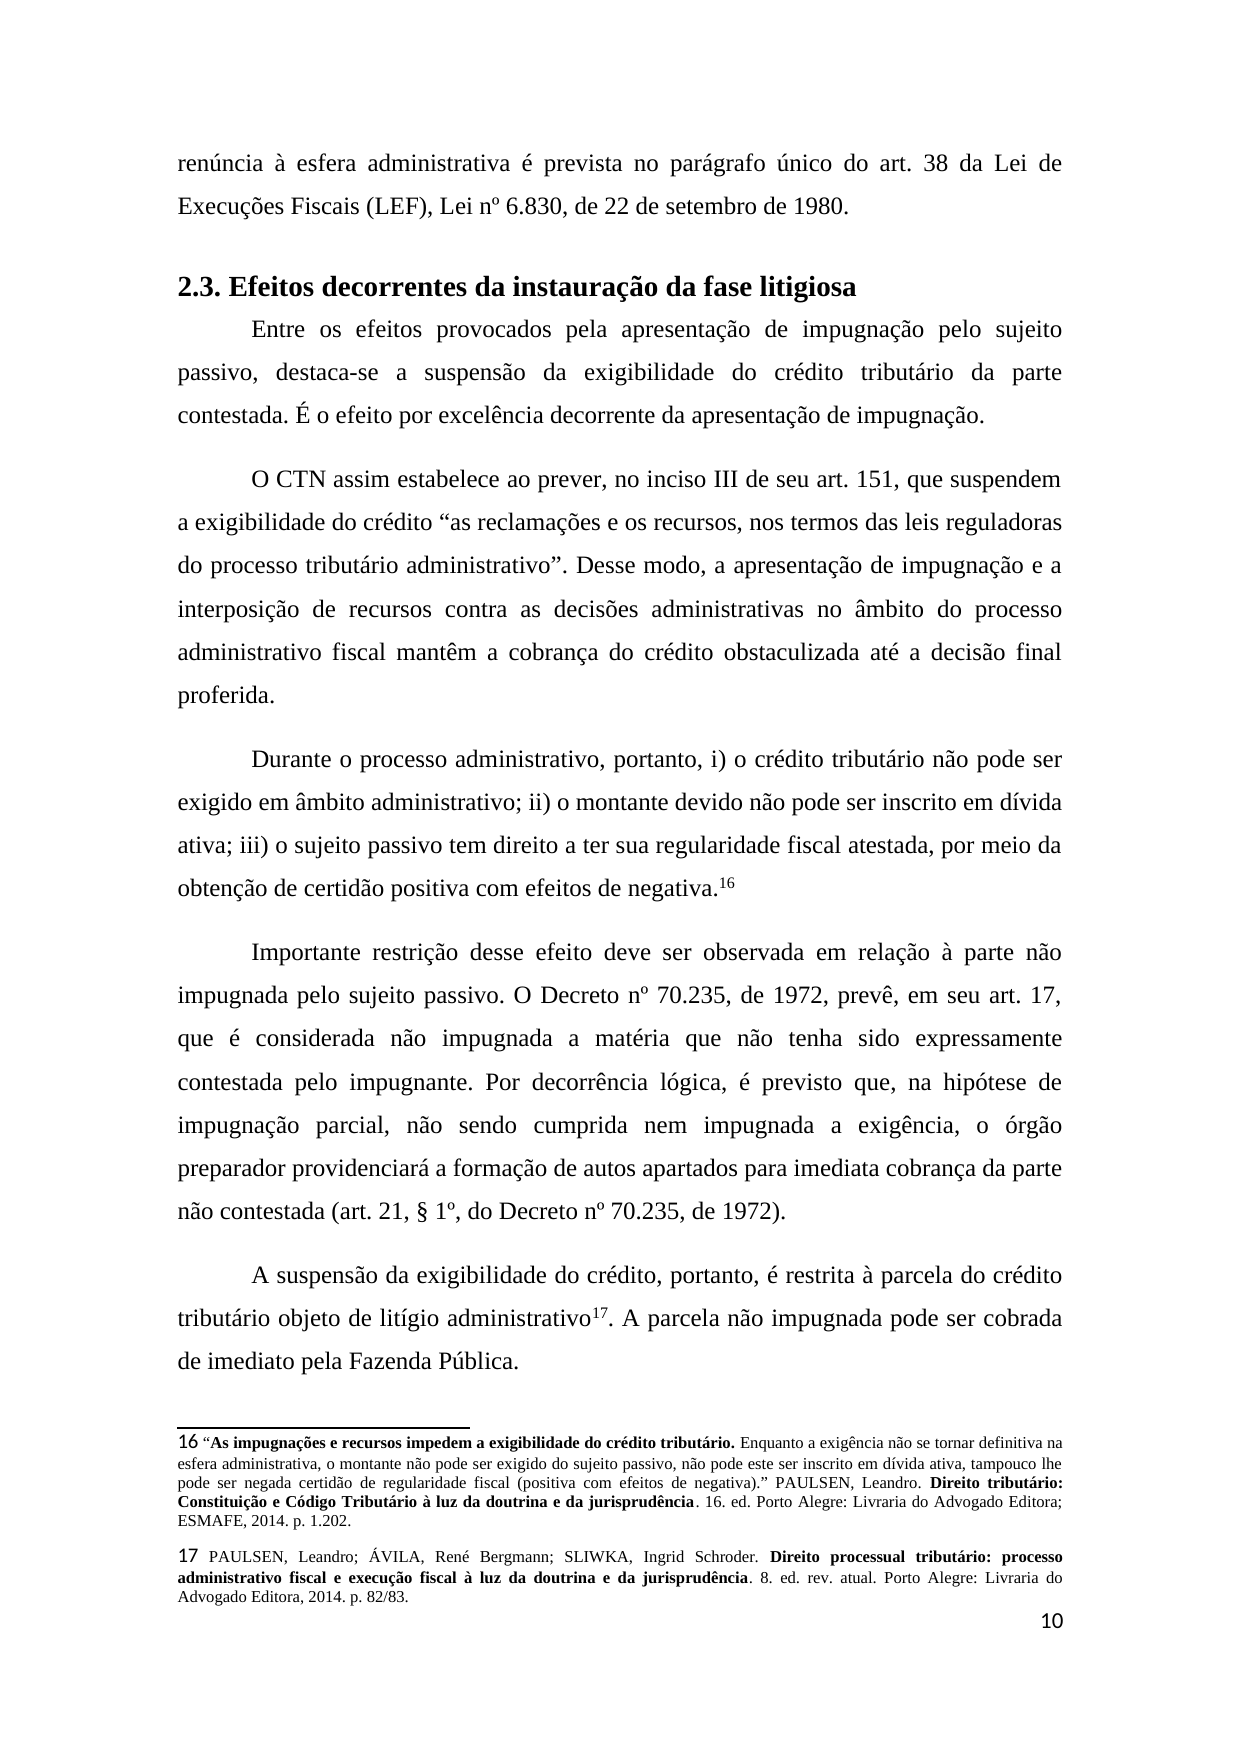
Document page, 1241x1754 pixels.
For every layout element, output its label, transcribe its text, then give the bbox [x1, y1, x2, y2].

text Durante o processo administrativo, portanto, i) o crédito tributário não pode ser exigido em âmbito administrativo; ii) o montante devido não pode ser inscrito em dívida ativa; iii) o sujeito passivo tem direito a ter sua regularidade fiscal atestada, por meio da obtenção de certidão positiva com efeitos de negativa. [177, 744, 1063, 902]
subtitle 2.3. Efeitos decorrentes da instauração da fase litigiosa [177, 269, 1063, 303]
text Importante restrição desse efeito deve ser observada em relação à parte não impugnada pelo sujeito passivo. O Decreto nº 70.235, de 1972, prevê, em seu art. 17, que é considerada não impugnada a matéria que não tenha sido expressamente contestada pelo impugnante. Por decorrência lógica, é previsto que, na hipótese de impugnação parcial, não sendo cumprida nem impugnada a exigência, o órgão preparador providenciará a formação de autos apartados para imediata cobrança da parte não contestada (art. 21, § 1º, do Decreto nº 70.235, de 1972). [177, 937, 1063, 1225]
text O CTN assim estabelece ao prever, no inciso III de seu art. 151, que suspendem a exigibilidade do crédito “as reclamações e os recursos, nos termos das leis reguladoras do processo tributário administrativo”. Desse modo, a apresentação de impugnação e a interposição de recursos contra as decisões administrativas no âmbito do processo administrativo fiscal mantêm a cobrança do crédito obstaculizada até a decisão final proferida. [177, 464, 1063, 709]
text Conforme lição da doutrina, “não fará sentido que a impugnação administrativa tome se curso normal se a Justiça deverá se pronunciar a respeito da matéria”. A renúncia à esfera administrativa é prevista no parágrafo único do art. 38 da Lei de Execuções Fiscais (LEF), Lei nº 6.830, de 22 de setembro de 1980. [177, 148, 1063, 219]
text PAULSEN, Leandro; ÁVILA, René Bergmann; SLIWKA, Ingrid Schroder. Direito processual tributário: processo administrativo fiscal e execução fiscal à luz da doutrina e da jurisprudência. 8. ed. rev. atual. Porto Alegre: Livraria do Advogado Editora, 2014. p. 82/83. [177, 1543, 1063, 1606]
text A suspensão da exigibilidade do crédito, portanto, é restrita à parcela do crédito tributário objeto de litígio administrativo. A parcela não impugnada pode ser cobrada de imediato pela Fazenda Pública. [177, 1260, 1063, 1375]
text Entre os efeitos provocados pela apresentação de impugnação pelo sujeito passivo, destaca-se a suspensão da exigibilidade do crédito tributário da parte contestada. É o efeito por excelência decorrente da apresentação de impugnação. [177, 314, 1063, 429]
text “As impugnações e recursos impedem a exigibilidade do crédito tributário. Enquanto a exigência não se tornar definitiva na esfera administrativa, o montante não pode ser exigido do sujeito passivo, não pode este ser inscrito em dívida ativa, tampouco lhe pode ser negada certidão de regularidade fiscal (positiva com efeitos de negativa).” PAULSEN, Leandro. Direito tributário: Constituição e Código Tributário à luz da doutrina e da jurisprudência. 16. ed. Porto Alegre: Livraria do Advogado Editora; ESMAFE, 2014. p. 1.202. [177, 1428, 1063, 1530]
